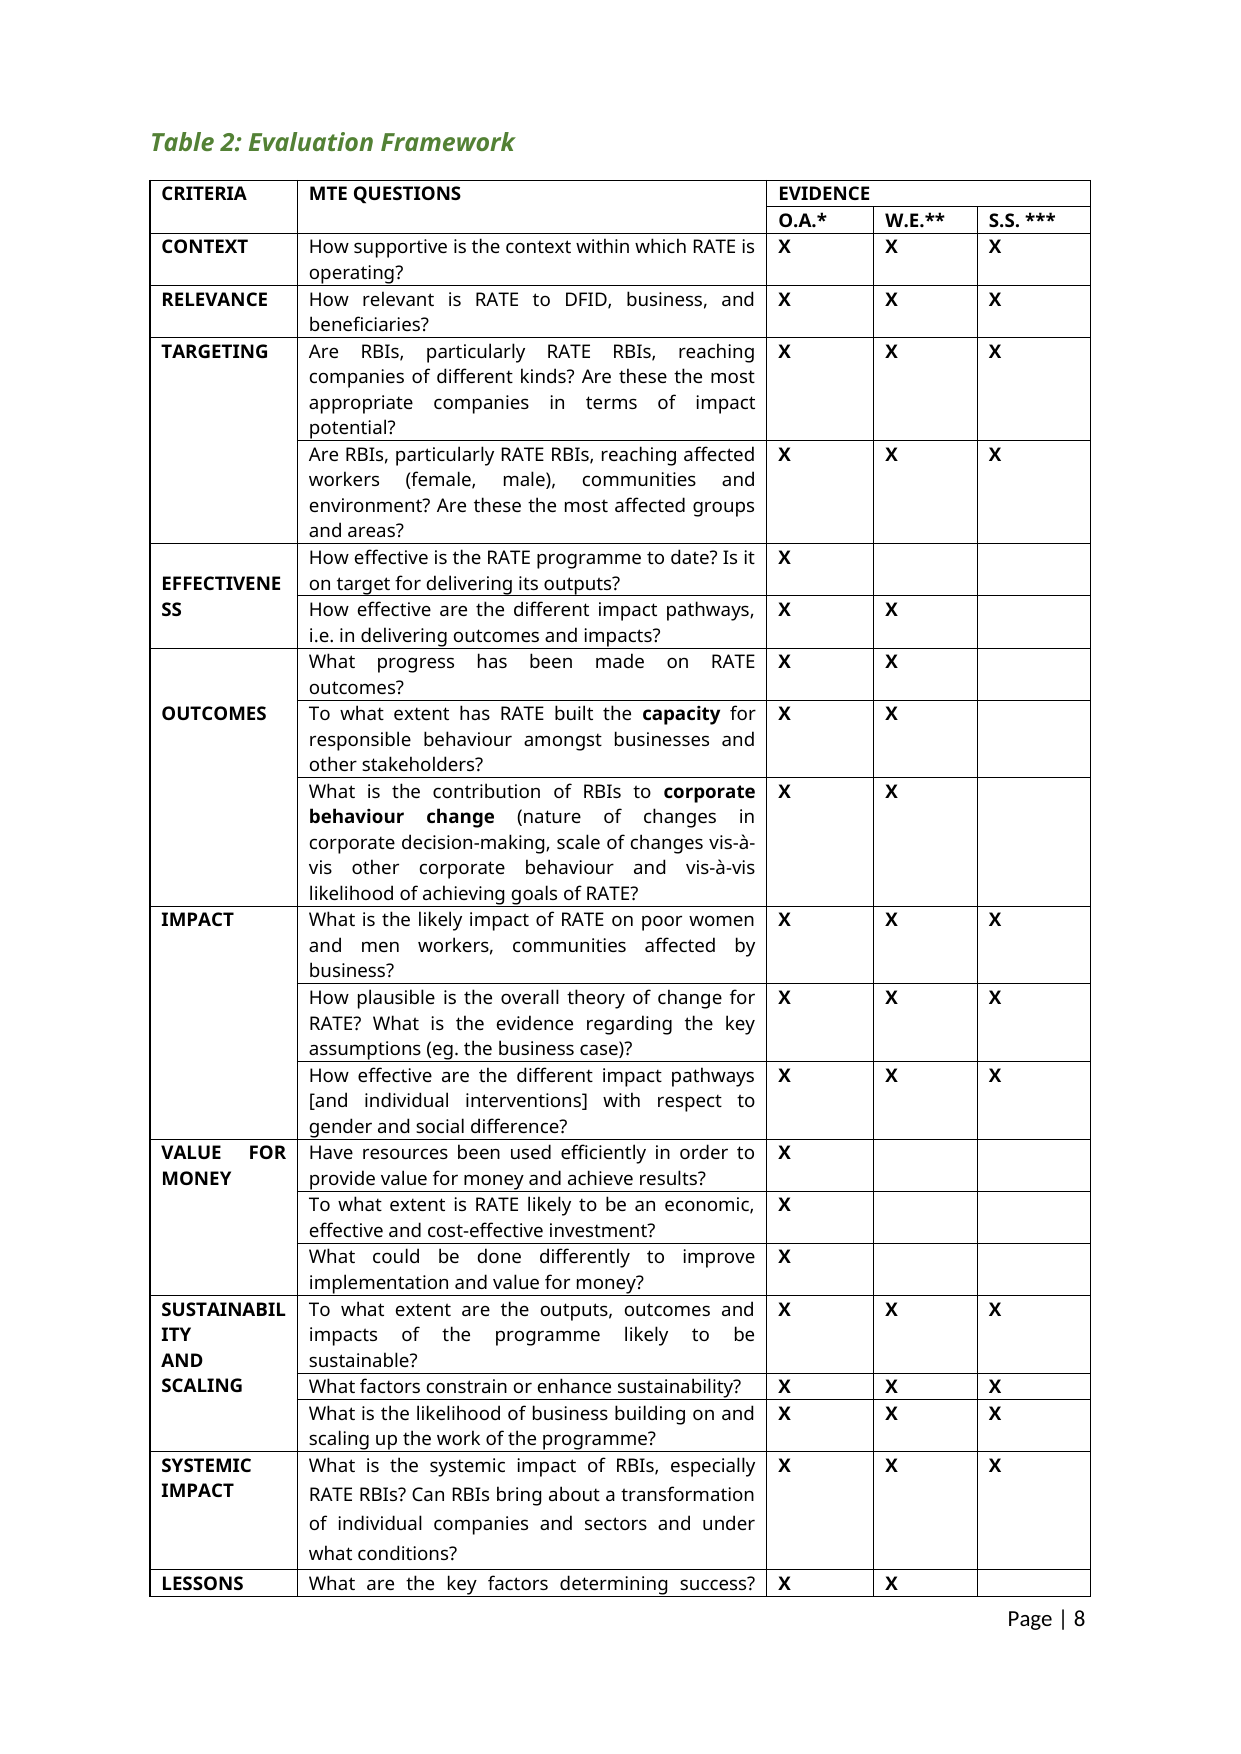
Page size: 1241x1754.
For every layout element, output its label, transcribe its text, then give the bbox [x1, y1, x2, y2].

table_cell [874, 544, 977, 595]
table_cell How effective are the different impact pathways [and individual interventions] with respect to gender and social difference? [298, 1062, 766, 1138]
table_cell X [767, 544, 873, 595]
table_cell [874, 1140, 977, 1191]
table_cell X [874, 984, 977, 1061]
table_cell X [978, 1374, 1090, 1399]
table_cell What could be done differently to improve implementation and value for money? [298, 1244, 766, 1295]
table_cell Are RBIs, particularly RATE RBIs, reaching companies of different kinds? Are these the most appropriate companies in terms of impact potential? [298, 338, 766, 440]
table_cell X [874, 907, 977, 983]
table_cell [978, 701, 1090, 777]
table_cell X [767, 1062, 873, 1138]
table_cell X [767, 1192, 873, 1243]
table_cell X [978, 1452, 1090, 1569]
table_cell O.A.* [767, 207, 873, 233]
table_cell To what extent is RATE likely to be an economic, effective and cost-effective investment? [298, 1192, 766, 1243]
table_cell X [767, 1296, 873, 1372]
table_cell How effective are the different impact pathways, i.e. in delivering outcomes and impacts? [298, 596, 766, 647]
table_cell X [978, 441, 1090, 543]
table_cell To what extent has RATE built the capacity for responsible behaviour amongst businesses and other stakeholders? [298, 701, 766, 777]
table_cell What progress has been made on RATE outcomes? [298, 649, 766, 699]
table_cell X [978, 1400, 1090, 1451]
table_cell X [874, 338, 977, 440]
table_cell X [767, 1374, 873, 1399]
table_cell CONTEXT [151, 234, 297, 285]
table_cell X [874, 596, 977, 647]
table_cell EFFECTIVENESS [151, 544, 297, 647]
table_cell X [874, 1452, 977, 1569]
table_cell [978, 1244, 1090, 1295]
table_cell RELEVANCE [151, 286, 297, 337]
table_cell X [874, 1296, 977, 1372]
table_cell X [874, 234, 977, 285]
table_cell X [767, 596, 873, 647]
table_cell X [874, 1400, 977, 1451]
table_cell X [874, 778, 977, 906]
table_cell X [874, 1374, 977, 1399]
table_cell [978, 596, 1090, 647]
table_cell X [767, 234, 873, 285]
table_cell X [767, 1570, 873, 1596]
table_cell How relevant is RATE to DFID, business, and beneficiaries? [298, 286, 766, 337]
table_cell X [767, 1140, 873, 1191]
table_cell X [767, 701, 873, 777]
table_cell Have resources been used efficiently in order to provide value for money and achieve results? [298, 1140, 766, 1191]
table_cell X [978, 984, 1090, 1061]
table_cell [978, 1192, 1090, 1243]
table_header CRITERIA [151, 181, 297, 233]
table_cell How supportive is the context within which RATE is operating? [298, 234, 766, 285]
table_cell What are the key factors determining success? [298, 1570, 766, 1596]
table_cell X [874, 649, 977, 699]
table_cell X [874, 286, 977, 337]
table_cell [978, 1140, 1090, 1191]
table_cell IMPACT [151, 907, 297, 1138]
table_cell X [767, 1244, 873, 1295]
table_cell X [978, 907, 1090, 983]
table_cell [978, 544, 1090, 595]
table_cell X [767, 1452, 873, 1569]
table_cell X [874, 1062, 977, 1138]
table_header EVIDENCE [767, 181, 1090, 206]
table_cell Are RBIs, particularly RATE RBIs, reaching affected workers (female, male), communities and environment? Are these the most affected groups and areas? [298, 441, 766, 543]
table_cell X [978, 1296, 1090, 1372]
table_cell [978, 649, 1090, 699]
table_cell SUSTAINABILITY AND SCALING [151, 1296, 297, 1451]
text Table 2: Evaluation Framework [150, 125, 1090, 159]
table_cell X [767, 338, 873, 440]
table_cell X [767, 984, 873, 1061]
table_cell To what extent are the outputs, outcomes and impacts of the programme likely to be sustainable? [298, 1296, 766, 1372]
table_cell X [874, 441, 977, 543]
table_cell What is the contribution of RBIs to corporate behaviour change (nature of changes in corporate decision-making, scale of changes vis-à-vis other corporate behaviour and vis-à-vis likelihood of achieving goals of RATE? [298, 778, 766, 906]
table_cell X [767, 1400, 873, 1451]
table_cell What is the systemic impact of RBIs, especially RATE RBIs? Can RBIs bring about a transformation of individual companies and sectors and under what conditions? [298, 1452, 766, 1569]
table_cell What is the likely impact of RATE on poor women and men workers, communities affected by business? [298, 907, 766, 983]
table_cell What factors constrain or enhance sustainability? [298, 1374, 766, 1399]
table_cell W.E.** [874, 207, 977, 233]
table_cell X [767, 649, 873, 699]
table_cell LESSONS [151, 1570, 297, 1596]
table_cell X [978, 338, 1090, 440]
table_cell X [978, 286, 1090, 337]
table_cell [978, 778, 1090, 906]
table_cell How plausible is the overall theory of change for RATE? What is the evidence regarding the key assumptions (eg. the business case)? [298, 984, 766, 1061]
table_cell X [978, 1062, 1090, 1138]
table_cell VALUE FOR MONEY [151, 1140, 297, 1295]
table_cell [874, 1244, 977, 1295]
table_cell [874, 1192, 977, 1243]
table_cell X [767, 286, 873, 337]
table_cell What is the likelihood of business building on and scaling up the work of the programme? [298, 1400, 766, 1451]
table_cell OUTCOMES [151, 649, 297, 906]
table_cell X [978, 234, 1090, 285]
table_cell How effective is the RATE programme to date? Is it on target for delivering its outputs? [298, 544, 766, 595]
table_cell X [767, 441, 873, 543]
table_cell SYSTEMIC IMPACT [151, 1452, 297, 1569]
table_cell TARGETING [151, 338, 297, 543]
table_cell X [767, 778, 873, 906]
table_cell X [874, 1570, 977, 1596]
table_header MTE QUESTIONS [298, 181, 766, 233]
table_cell X [874, 701, 977, 777]
table_cell S.S. *** [978, 207, 1090, 233]
table_cell X [767, 907, 873, 983]
table_cell [978, 1570, 1090, 1596]
